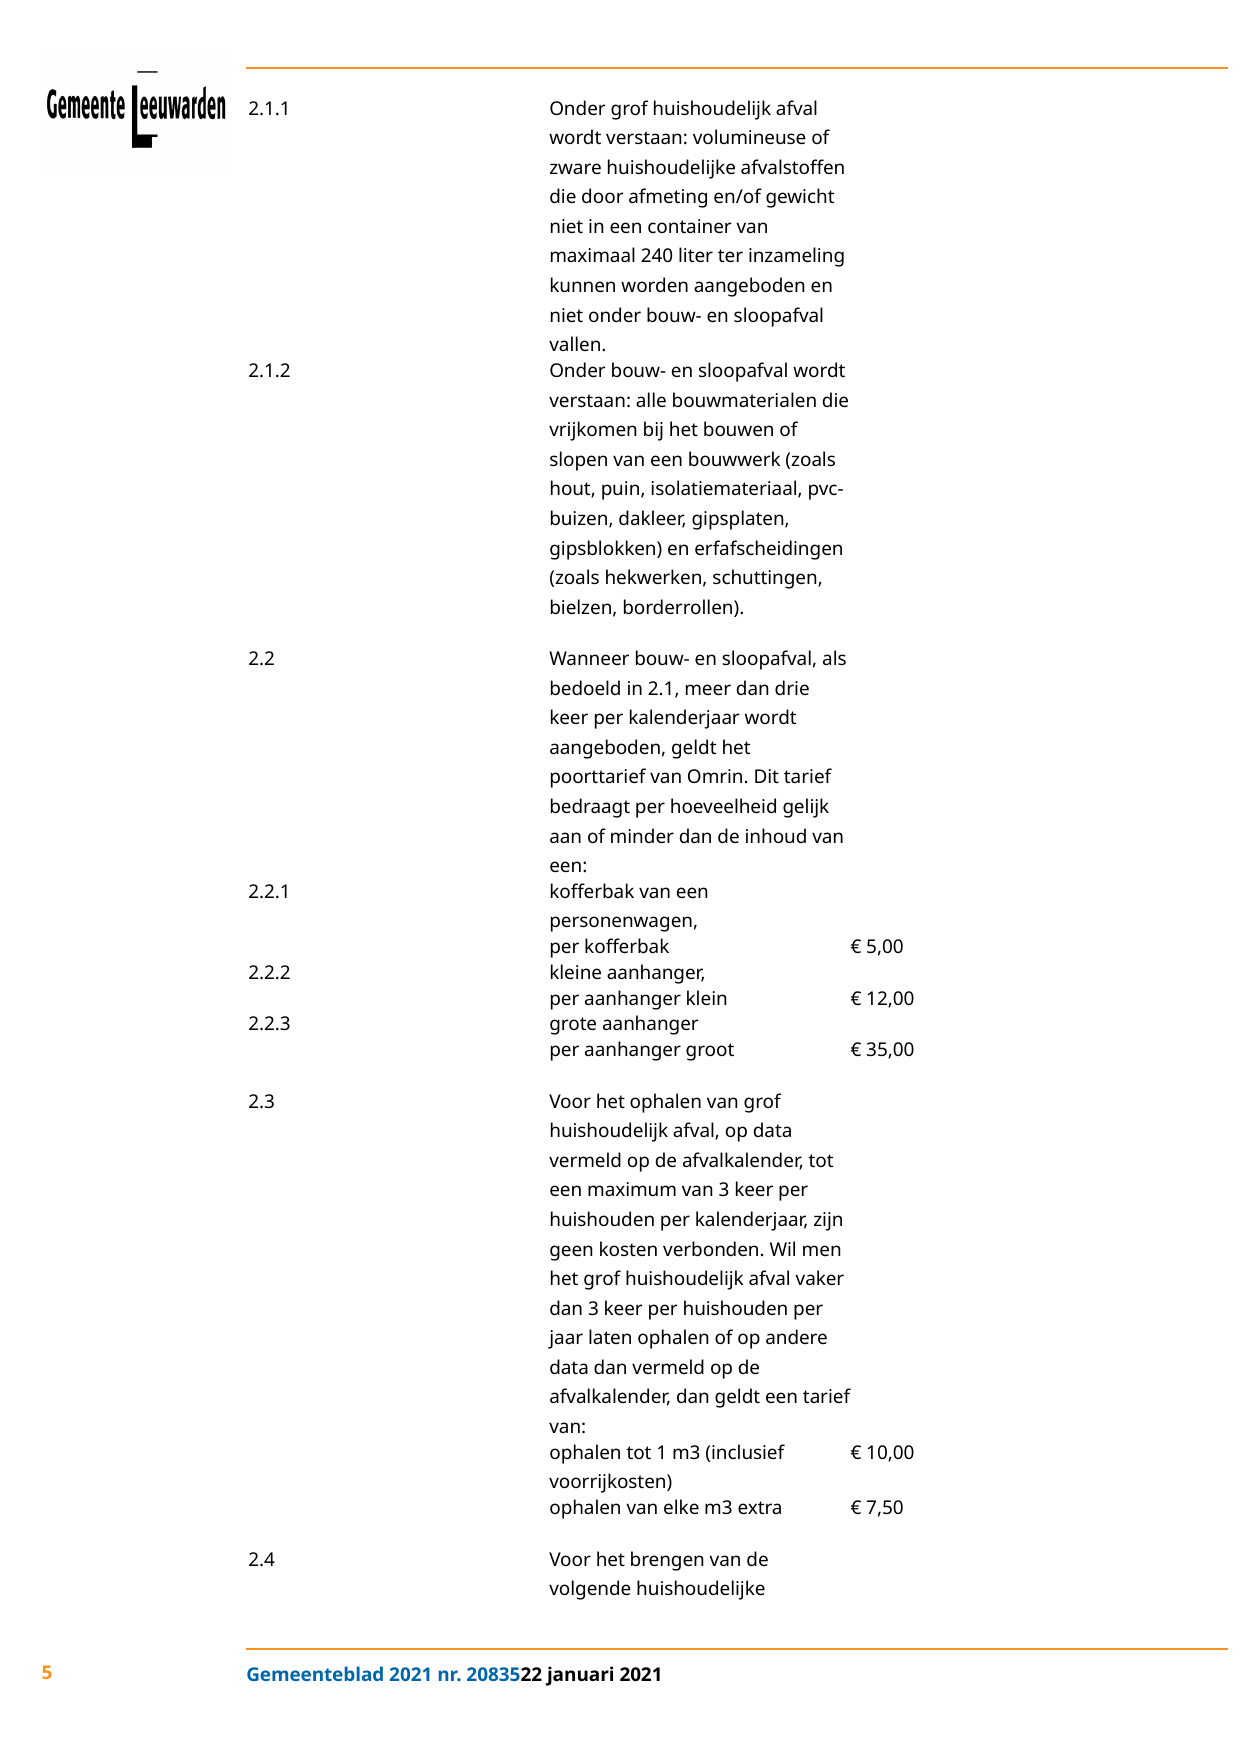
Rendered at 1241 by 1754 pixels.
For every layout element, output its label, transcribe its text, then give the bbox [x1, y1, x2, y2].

table_cell Voor het brengen van de volgende huishoudelijke [549, 1546, 850, 1601]
table_cell [248, 985, 549, 1011]
table_cell [850, 959, 1152, 985]
table_cell € 35,00 [850, 1036, 1152, 1062]
table_cell Wanneer bouw- en sloopafval, als bedoeld in 2.1, meer dan drie keer per kalenderjaar wordt aangeboden, geldt het poorttarief van Omrin. Dit tarief bedraagt per hoeveelheid gelijk aan of minder dan de inhoud van een: [549, 645, 850, 878]
table_cell 2.3 [248, 1088, 549, 1439]
table_cell [248, 1439, 549, 1494]
table_cell [248, 1062, 549, 1088]
table_cell kleine aanhanger, [549, 959, 850, 985]
table_cell ophalen tot 1 m3 (inclusief voorrijkosten) [549, 1439, 850, 1494]
table_cell Onder bouw- en sloopafval wordt verstaan: alle bouwmaterialen die vrijkomen bij het bouwen of slopen van een bouwwerk (zoals hout, puin, isolatiemateriaal, pvc-buizen, dakleer, gipsplaten, gipsblokken) en erfafscheidingen (zoals hekwerken, schuttingen, bielzen, borderrollen). [549, 357, 850, 619]
table_cell [850, 1088, 1152, 1439]
table_cell 2.1.2 [248, 357, 549, 619]
table_cell 2.2.1 [248, 878, 549, 933]
table_cell [248, 1494, 549, 1520]
table_cell [549, 1062, 850, 1088]
table_cell 2.1.1 [248, 95, 549, 357]
table_cell 2.2 [248, 645, 549, 878]
table_cell [549, 620, 850, 645]
table_cell 2.2.3 [248, 1011, 549, 1036]
table_cell [850, 95, 1152, 357]
table_cell € 10,00 [850, 1439, 1152, 1494]
table_cell [850, 1062, 1152, 1088]
table_cell € 7,50 [850, 1494, 1152, 1520]
table_cell [850, 878, 1152, 933]
table_cell [850, 620, 1152, 645]
table_cell [549, 1520, 850, 1546]
table_cell [850, 357, 1152, 619]
table_cell [850, 1546, 1152, 1601]
table_cell 2.4 [248, 1546, 549, 1601]
table_cell [248, 1520, 549, 1546]
table_cell Onder grof huishoudelijk afval wordt verstaan: volumineuse of zware huishoudelijke afvalstoffen die door afmeting en/of gewicht niet in een container van maximaal 240 liter ter inzameling kunnen worden aangeboden en niet onder bouw- en sloopafval vallen. [549, 95, 850, 357]
table_cell [850, 645, 1152, 878]
table_cell [850, 1011, 1152, 1036]
table_cell 2.2.2 [248, 959, 549, 985]
table_cell grote aanhanger [549, 1011, 850, 1036]
table_cell kofferbak van een personenwagen, [549, 878, 850, 933]
table_cell [248, 1036, 549, 1062]
table_cell per aanhanger groot [549, 1036, 850, 1062]
table_cell Voor het ophalen van grof huishoudelijk afval, op data vermeld op de afvalkalender, tot een maximum van 3 keer per huishouden per kalenderjaar, zijn geen kosten verbonden. Wil men het grof huishoudelijk afval vaker dan 3 keer per huishouden per jaar laten ophalen of op andere data dan vermeld op de afvalkalender, dan geldt een tarief van: [549, 1088, 850, 1439]
table_cell [248, 620, 549, 645]
table_cell per kofferbak [549, 934, 850, 959]
table_cell € 12,00 [850, 985, 1152, 1011]
picture [41, 47, 231, 172]
table_cell [850, 1520, 1152, 1546]
table_cell [248, 934, 549, 959]
table_cell per aanhanger klein [549, 985, 850, 1011]
table_cell € 5,00 [850, 934, 1152, 959]
table_cell ophalen van elke m3 extra [549, 1494, 850, 1520]
